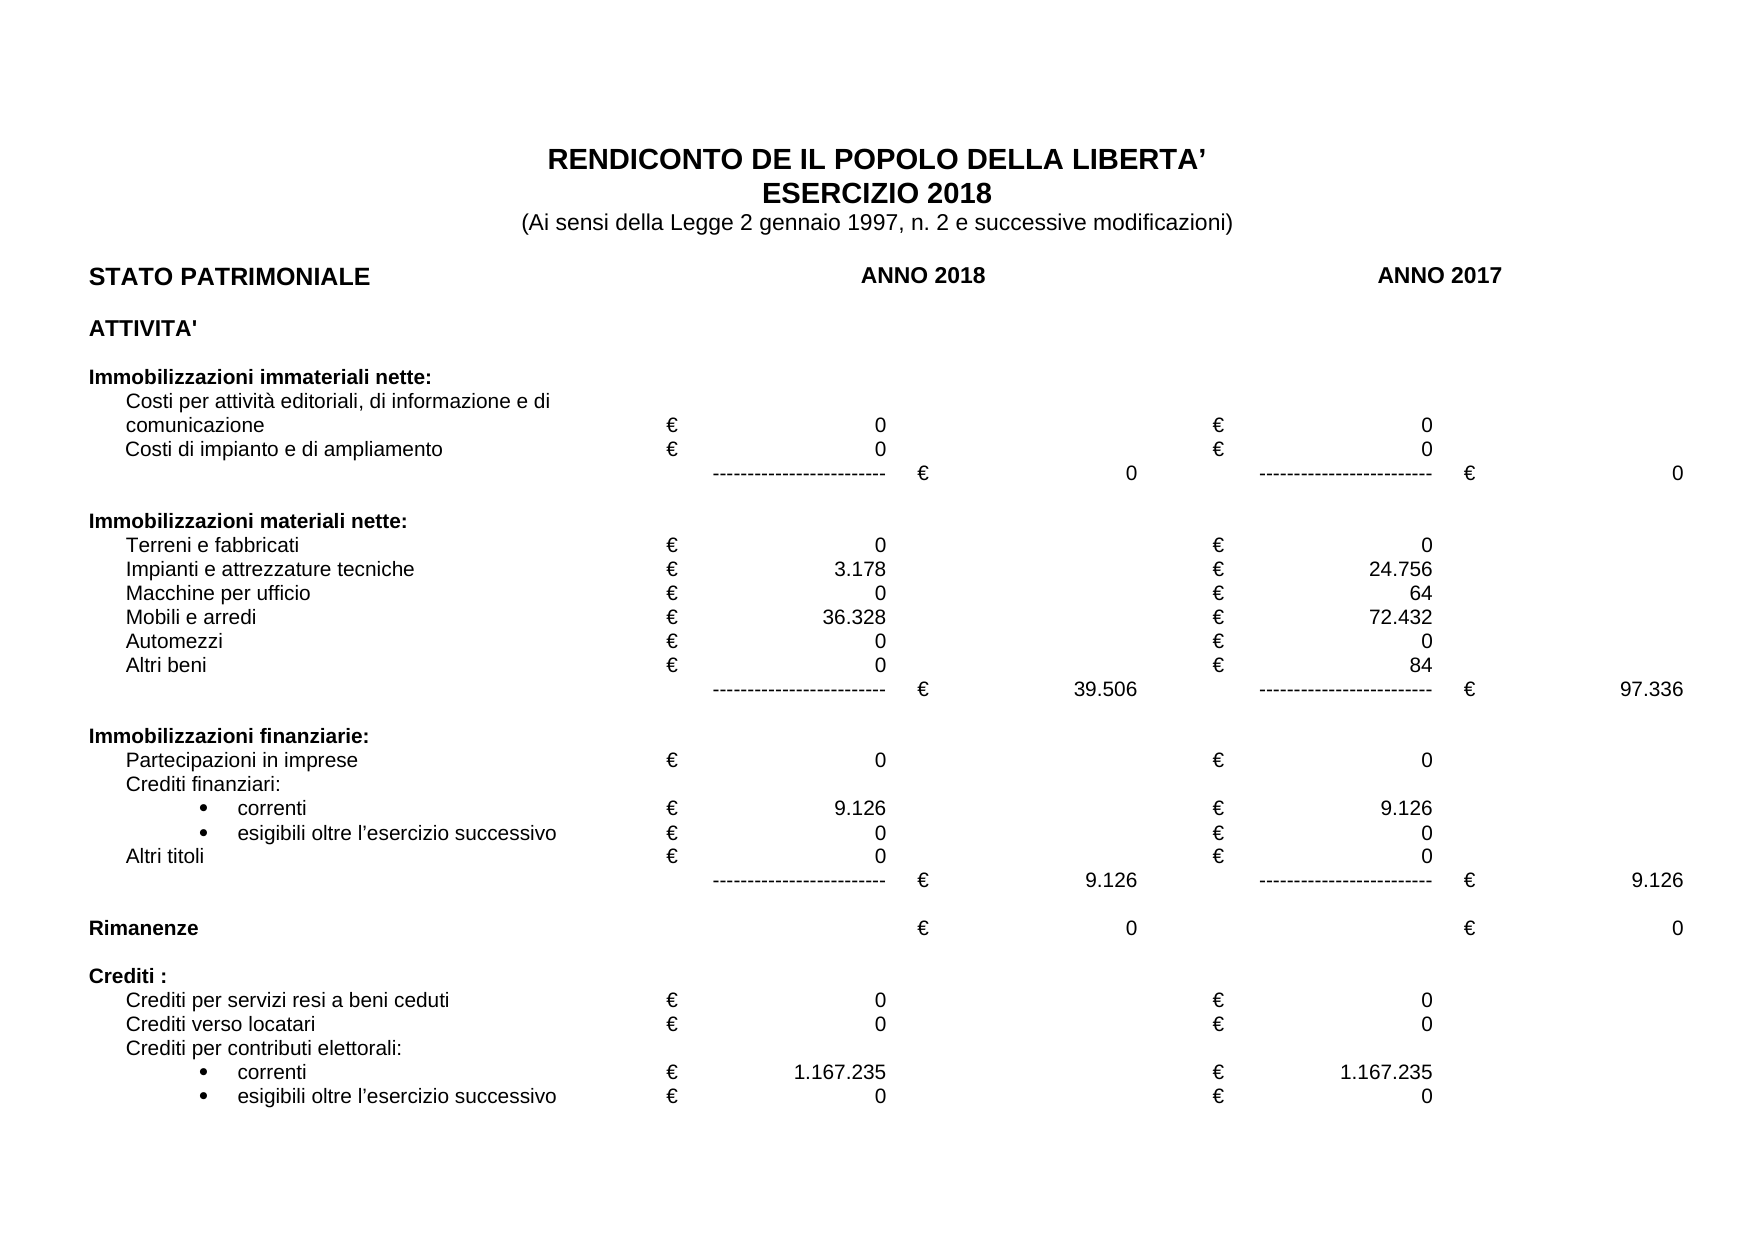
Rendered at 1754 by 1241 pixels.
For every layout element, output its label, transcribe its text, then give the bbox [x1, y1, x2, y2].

table_cell [642, 868, 701, 892]
table_cell [642, 964, 701, 988]
table_cell [1189, 772, 1248, 796]
table_cell [701, 724, 893, 748]
table_cell Terreni e fabbricati [81, 533, 642, 557]
table_cell [1440, 940, 1499, 964]
table_cell 0 [1248, 988, 1440, 1012]
table_cell [1248, 772, 1440, 796]
table_cell [701, 700, 893, 724]
table_cell [642, 291, 701, 315]
table_cell [81, 940, 642, 964]
table_cell [953, 437, 1144, 461]
table_cell [1499, 700, 1691, 724]
table_cell 64 [1248, 581, 1440, 604]
table_cell [1499, 533, 1691, 557]
table_cell 0 [953, 916, 1144, 940]
table_cell € [1189, 796, 1248, 820]
table_cell [1144, 796, 1189, 820]
table_cell € [642, 629, 701, 652]
table_cell [701, 772, 893, 796]
table_cell [1499, 557, 1691, 581]
table_cell [1144, 509, 1189, 533]
table_cell 9.126 [953, 868, 1144, 892]
table_cell [953, 509, 1144, 533]
table_cell [893, 772, 952, 796]
table_cell € [1189, 605, 1248, 628]
table_cell 9.126 [1248, 796, 1440, 820]
table_cell [1248, 892, 1440, 916]
table_cell [893, 341, 952, 365]
table_cell [1144, 988, 1189, 1012]
table_cell [1440, 581, 1499, 604]
table_cell [1248, 365, 1440, 389]
table_cell 0 [1248, 820, 1440, 844]
table_cell [1144, 964, 1189, 988]
table_cell [1189, 461, 1248, 485]
table_cell [953, 940, 1144, 964]
table_cell [1499, 389, 1691, 437]
table_cell [1440, 341, 1499, 365]
table_cell 0 [1248, 1012, 1440, 1036]
table_cell [1189, 485, 1248, 509]
table_cell € [642, 1012, 701, 1036]
table_cell [1440, 557, 1499, 581]
table_cell € [1189, 748, 1248, 772]
table_cell 0 [1248, 629, 1440, 652]
table_cell € [642, 988, 701, 1012]
table_cell Crediti per contributi elettorali: [81, 1036, 642, 1060]
table_cell [893, 629, 952, 652]
table_cell [1144, 533, 1189, 557]
table_cell € [893, 461, 952, 485]
table_cell Crediti verso locatari [81, 1012, 642, 1036]
table_cell [1248, 724, 1440, 748]
table_cell Costi di impianto e di ampliamento [81, 437, 642, 461]
table_cell [1440, 748, 1499, 772]
table_cell 0 [1248, 533, 1440, 557]
table_cell [701, 509, 893, 533]
table_cell Crediti per servizi resi a beni ceduti [81, 988, 642, 1012]
table_cell [1499, 964, 1691, 988]
table_cell € [1440, 461, 1499, 485]
table_cell [1440, 437, 1499, 461]
table_cell esigibili oltre l’esercizio successivo [81, 1084, 642, 1108]
table_cell [1499, 1060, 1691, 1084]
table_cell [1189, 509, 1248, 533]
table_cell [1144, 315, 1189, 341]
table_cell 0 [701, 437, 893, 461]
table_cell [642, 700, 701, 724]
table_cell [642, 916, 701, 940]
table_cell [1144, 365, 1189, 389]
table_cell [1144, 940, 1189, 964]
table_cell [893, 653, 952, 676]
table_cell [1440, 700, 1499, 724]
table_cell [1499, 1084, 1691, 1108]
table_cell [953, 844, 1144, 868]
text ESERCIZIO 2018 [89, 176, 1665, 209]
table_cell [1189, 700, 1248, 724]
table_cell [1440, 291, 1499, 315]
table_cell [1440, 389, 1499, 437]
table_cell 0 [701, 653, 893, 676]
table_cell [953, 605, 1144, 628]
table_cell 39.506 [953, 676, 1144, 700]
table_cell Immobilizzazioni immateriali nette: [81, 365, 642, 389]
table_cell [953, 1036, 1144, 1060]
table_cell esigibili oltre l’esercizio successivo [81, 820, 642, 844]
table_cell [893, 1036, 952, 1060]
table_cell [893, 485, 952, 509]
table_cell ------------------------- [701, 868, 893, 892]
table_cell [642, 724, 701, 748]
table_cell [1499, 485, 1691, 509]
table_cell [642, 509, 701, 533]
table_header ANNO 2017 [1189, 262, 1691, 291]
table_cell [893, 940, 952, 964]
table_cell [953, 748, 1144, 772]
table_cell [1499, 772, 1691, 796]
table_cell [1144, 461, 1189, 485]
table_cell [1440, 988, 1499, 1012]
table_cell [1499, 988, 1691, 1012]
table_cell € [1189, 629, 1248, 652]
table_cell € [893, 868, 952, 892]
table_cell [893, 365, 952, 389]
table_cell € [1440, 916, 1499, 940]
table_cell 0 [1248, 748, 1440, 772]
table_cell [1144, 291, 1189, 315]
table_cell [1144, 557, 1189, 581]
table_cell 0 [701, 1084, 893, 1108]
table_cell [1499, 291, 1691, 315]
table_cell € [1189, 533, 1248, 557]
table_cell 97.336 [1499, 676, 1691, 700]
table_cell [953, 485, 1144, 509]
table_cell € [642, 437, 701, 461]
table_cell [893, 581, 952, 604]
table_cell [953, 653, 1144, 676]
table_cell [953, 964, 1144, 988]
table_cell [1440, 365, 1499, 389]
table_cell [1440, 772, 1499, 796]
table_cell [701, 365, 893, 389]
table_cell [893, 437, 952, 461]
table_cell [1189, 916, 1248, 940]
table_cell [81, 485, 642, 509]
table_cell [1248, 964, 1440, 988]
table_cell [1499, 581, 1691, 604]
table_cell € [642, 1084, 701, 1108]
table_cell [1440, 315, 1499, 341]
table_cell correnti [81, 796, 642, 820]
table_cell [1144, 700, 1189, 724]
table_cell [893, 988, 952, 1012]
table_cell Altri beni [81, 653, 642, 676]
table_cell Mobili e arredi [81, 605, 642, 628]
table_cell € [1189, 820, 1248, 844]
table_cell € [1189, 653, 1248, 676]
table_cell [953, 772, 1144, 796]
table_cell € [1189, 1012, 1248, 1036]
table_cell [81, 868, 642, 892]
table_cell Macchine per ufficio [81, 581, 642, 604]
table_cell € [1189, 988, 1248, 1012]
table_cell ATTIVITA' [81, 315, 642, 341]
table_cell [1440, 1012, 1499, 1036]
table_cell [1144, 653, 1189, 676]
table_cell [1144, 389, 1189, 437]
table_cell [701, 485, 893, 509]
text RENDICONTO DE IL POPOLO DELLA LIBERTA’ [89, 142, 1665, 176]
table_cell [953, 581, 1144, 604]
table_cell [1499, 653, 1691, 676]
table_cell 0 [701, 988, 893, 1012]
table_cell Crediti : [81, 964, 642, 988]
table_cell [1189, 291, 1248, 315]
table_cell [1499, 509, 1691, 533]
table_cell 0 [701, 844, 893, 868]
table_cell € [642, 557, 701, 581]
table_cell [1248, 509, 1440, 533]
table_cell 36.328 [701, 605, 893, 628]
table_cell [893, 291, 952, 315]
table_cell € [642, 1060, 701, 1084]
table_cell € [642, 748, 701, 772]
table_cell [1440, 724, 1499, 748]
table_cell [953, 629, 1144, 652]
table_cell [893, 533, 952, 557]
table_cell 0 [701, 389, 893, 437]
table_cell € [642, 605, 701, 628]
table_cell [1144, 868, 1189, 892]
table_cell [1248, 916, 1440, 940]
table_header [1144, 262, 1189, 291]
table_cell € [1189, 1084, 1248, 1108]
table_cell ------------------------- [1248, 868, 1440, 892]
table_cell [642, 365, 701, 389]
table_cell € [1189, 557, 1248, 581]
table_cell [1189, 724, 1248, 748]
table_cell [642, 341, 701, 365]
table_cell [81, 700, 642, 724]
table_cell [953, 389, 1144, 437]
table_cell [1440, 1036, 1499, 1060]
table_cell [701, 964, 893, 988]
table_cell [1189, 341, 1248, 365]
table_cell [1144, 748, 1189, 772]
table_cell [1144, 1012, 1189, 1036]
table_cell [1144, 724, 1189, 748]
table_cell [701, 315, 893, 341]
table_header [642, 262, 701, 291]
table_cell [1499, 892, 1691, 916]
table_cell Immobilizzazioni materiali nette: [81, 509, 642, 533]
table_cell [1144, 485, 1189, 509]
table_cell [1189, 868, 1248, 892]
table_cell [953, 820, 1144, 844]
table_cell [1248, 315, 1440, 341]
table_cell [953, 1060, 1144, 1084]
table_cell [893, 315, 952, 341]
table_cell [642, 772, 701, 796]
table_cell € [642, 796, 701, 820]
table_cell Automezzi [81, 629, 642, 652]
table_cell [1144, 581, 1189, 604]
table_cell [1499, 844, 1691, 868]
table_cell [1144, 605, 1189, 628]
table_cell [1499, 365, 1691, 389]
table_cell [1440, 892, 1499, 916]
table_cell € [642, 844, 701, 868]
table_cell 9.126 [1499, 868, 1691, 892]
table_cell [642, 940, 701, 964]
table_cell € [642, 581, 701, 604]
table_cell [1248, 1036, 1440, 1060]
table_cell [1440, 485, 1499, 509]
table_cell [953, 557, 1144, 581]
table_cell [81, 461, 642, 485]
table_cell ------------------------- [1248, 461, 1440, 485]
table_cell [1499, 748, 1691, 772]
table_cell [893, 1060, 952, 1084]
table_cell [701, 291, 893, 315]
table_cell [893, 1084, 952, 1108]
table_cell [893, 509, 952, 533]
table_cell [1189, 1036, 1248, 1060]
table_cell [953, 892, 1144, 916]
table_cell 0 [1248, 844, 1440, 868]
table_cell [1440, 964, 1499, 988]
table_cell [953, 291, 1144, 315]
table_cell [1499, 1012, 1691, 1036]
table_cell [1499, 629, 1691, 652]
table_cell [1144, 1036, 1189, 1060]
table_cell [953, 724, 1144, 748]
table_cell € [1189, 389, 1248, 437]
table_cell correnti [81, 1060, 642, 1084]
table_cell 24.756 [1248, 557, 1440, 581]
table_cell 0 [701, 748, 893, 772]
table_cell [893, 820, 952, 844]
table_cell € [642, 820, 701, 844]
table_cell [1248, 485, 1440, 509]
table_cell [1144, 916, 1189, 940]
table_cell [642, 485, 701, 509]
table_cell [1499, 437, 1691, 461]
table_cell 0 [701, 581, 893, 604]
table_cell [1440, 653, 1499, 676]
table_cell [1440, 605, 1499, 628]
table_cell ------------------------- [701, 461, 893, 485]
text (Ai sensi della Legge 2 gennaio 1997, n. 2 e successive modificazioni) [89, 209, 1665, 236]
table_cell [893, 796, 952, 820]
table_cell [1189, 676, 1248, 700]
table_header ANNO 2018 [701, 262, 1144, 291]
table_cell [1248, 291, 1440, 315]
table_cell 0 [701, 533, 893, 557]
table_cell € [642, 533, 701, 557]
table_cell [1144, 844, 1189, 868]
table_cell [1499, 724, 1691, 748]
table_cell [953, 1084, 1144, 1108]
table_cell [1440, 1060, 1499, 1084]
table_cell [1189, 892, 1248, 916]
table_cell [642, 892, 701, 916]
table_cell [701, 892, 893, 916]
table_cell Rimanenze [81, 916, 642, 940]
table_cell [1440, 820, 1499, 844]
table_cell [81, 291, 642, 315]
table_cell [642, 1036, 701, 1060]
table_cell [1144, 772, 1189, 796]
table_cell [1144, 437, 1189, 461]
table_cell [1440, 629, 1499, 652]
table_cell 84 [1248, 653, 1440, 676]
table_cell € [1189, 1060, 1248, 1084]
table_cell Immobilizzazioni finanziarie: [81, 724, 642, 748]
table_cell [1440, 509, 1499, 533]
table_cell [1440, 1084, 1499, 1108]
table_cell [893, 964, 952, 988]
table_cell [1440, 844, 1499, 868]
table_cell 0 [1248, 389, 1440, 437]
table_cell [81, 676, 642, 700]
table_cell 1.167.235 [1248, 1060, 1440, 1084]
table_cell [1499, 315, 1691, 341]
table_cell [1248, 940, 1440, 964]
table_cell 0 [701, 629, 893, 652]
table_cell 72.432 [1248, 605, 1440, 628]
table_cell [81, 892, 642, 916]
table_cell 0 [1248, 1084, 1440, 1108]
table_cell [1440, 796, 1499, 820]
table_cell € [642, 389, 701, 437]
table_cell [893, 844, 952, 868]
table_cell Impianti e attrezzature tecniche [81, 557, 642, 581]
table_cell [893, 389, 952, 437]
table_cell [893, 892, 952, 916]
table_cell € [642, 653, 701, 676]
table_cell [1499, 796, 1691, 820]
table_cell [642, 461, 701, 485]
table_cell [1189, 315, 1248, 341]
table_cell ------------------------- [1248, 676, 1440, 700]
table_cell [1144, 341, 1189, 365]
table_cell Costi per attività editoriali, di informazione e di comunicazione [81, 389, 642, 437]
table_cell [893, 724, 952, 748]
table_cell [1189, 940, 1248, 964]
table_cell 1.167.235 [701, 1060, 893, 1084]
table_cell 0 [701, 820, 893, 844]
table_cell [953, 533, 1144, 557]
table_cell [1499, 940, 1691, 964]
table_cell € [1440, 676, 1499, 700]
table_cell [1499, 605, 1691, 628]
table_cell [1144, 892, 1189, 916]
table_cell [1144, 1060, 1189, 1084]
table_cell € [893, 916, 952, 940]
table_cell 0 [1499, 461, 1691, 485]
table_cell [953, 1012, 1144, 1036]
table_cell Partecipazioni in imprese [81, 748, 642, 772]
table_cell 0 [1499, 916, 1691, 940]
table_cell ------------------------- [701, 676, 893, 700]
table_header STATO PATRIMONIALE [81, 262, 642, 291]
table_cell 0 [701, 1012, 893, 1036]
table_cell € [1189, 581, 1248, 604]
table_cell 9.126 [701, 796, 893, 820]
table_cell € [893, 676, 952, 700]
table_cell [1499, 1036, 1691, 1060]
table_cell [893, 748, 952, 772]
table_cell [701, 1036, 893, 1060]
table_cell [1440, 533, 1499, 557]
table_cell [1144, 1084, 1189, 1108]
table_cell [1144, 676, 1189, 700]
table_cell Crediti finanziari: [81, 772, 642, 796]
table_cell [953, 700, 1144, 724]
table_cell [642, 315, 701, 341]
table_cell [701, 940, 893, 964]
table_cell [81, 341, 642, 365]
table_cell [1144, 629, 1189, 652]
table_cell [953, 315, 1144, 341]
table_cell [953, 988, 1144, 1012]
table_cell [953, 341, 1144, 365]
table_cell € [1189, 844, 1248, 868]
table_cell [893, 557, 952, 581]
table_cell [1189, 964, 1248, 988]
table_cell € [1189, 437, 1248, 461]
table_cell [1144, 820, 1189, 844]
table_cell [953, 796, 1144, 820]
table_cell 3.178 [701, 557, 893, 581]
table_cell [953, 365, 1144, 389]
table_cell [642, 676, 701, 700]
table_cell [893, 1012, 952, 1036]
table_cell [701, 916, 893, 940]
table_cell [893, 605, 952, 628]
table_cell [1189, 365, 1248, 389]
table_cell 0 [953, 461, 1144, 485]
table_cell Altri titoli [81, 844, 642, 868]
table_cell [893, 700, 952, 724]
table_cell [1499, 341, 1691, 365]
table_cell [1499, 820, 1691, 844]
table_cell € [1440, 868, 1499, 892]
table_cell 0 [1248, 437, 1440, 461]
table_cell [701, 341, 893, 365]
table_cell [1248, 341, 1440, 365]
table_cell [1248, 700, 1440, 724]
